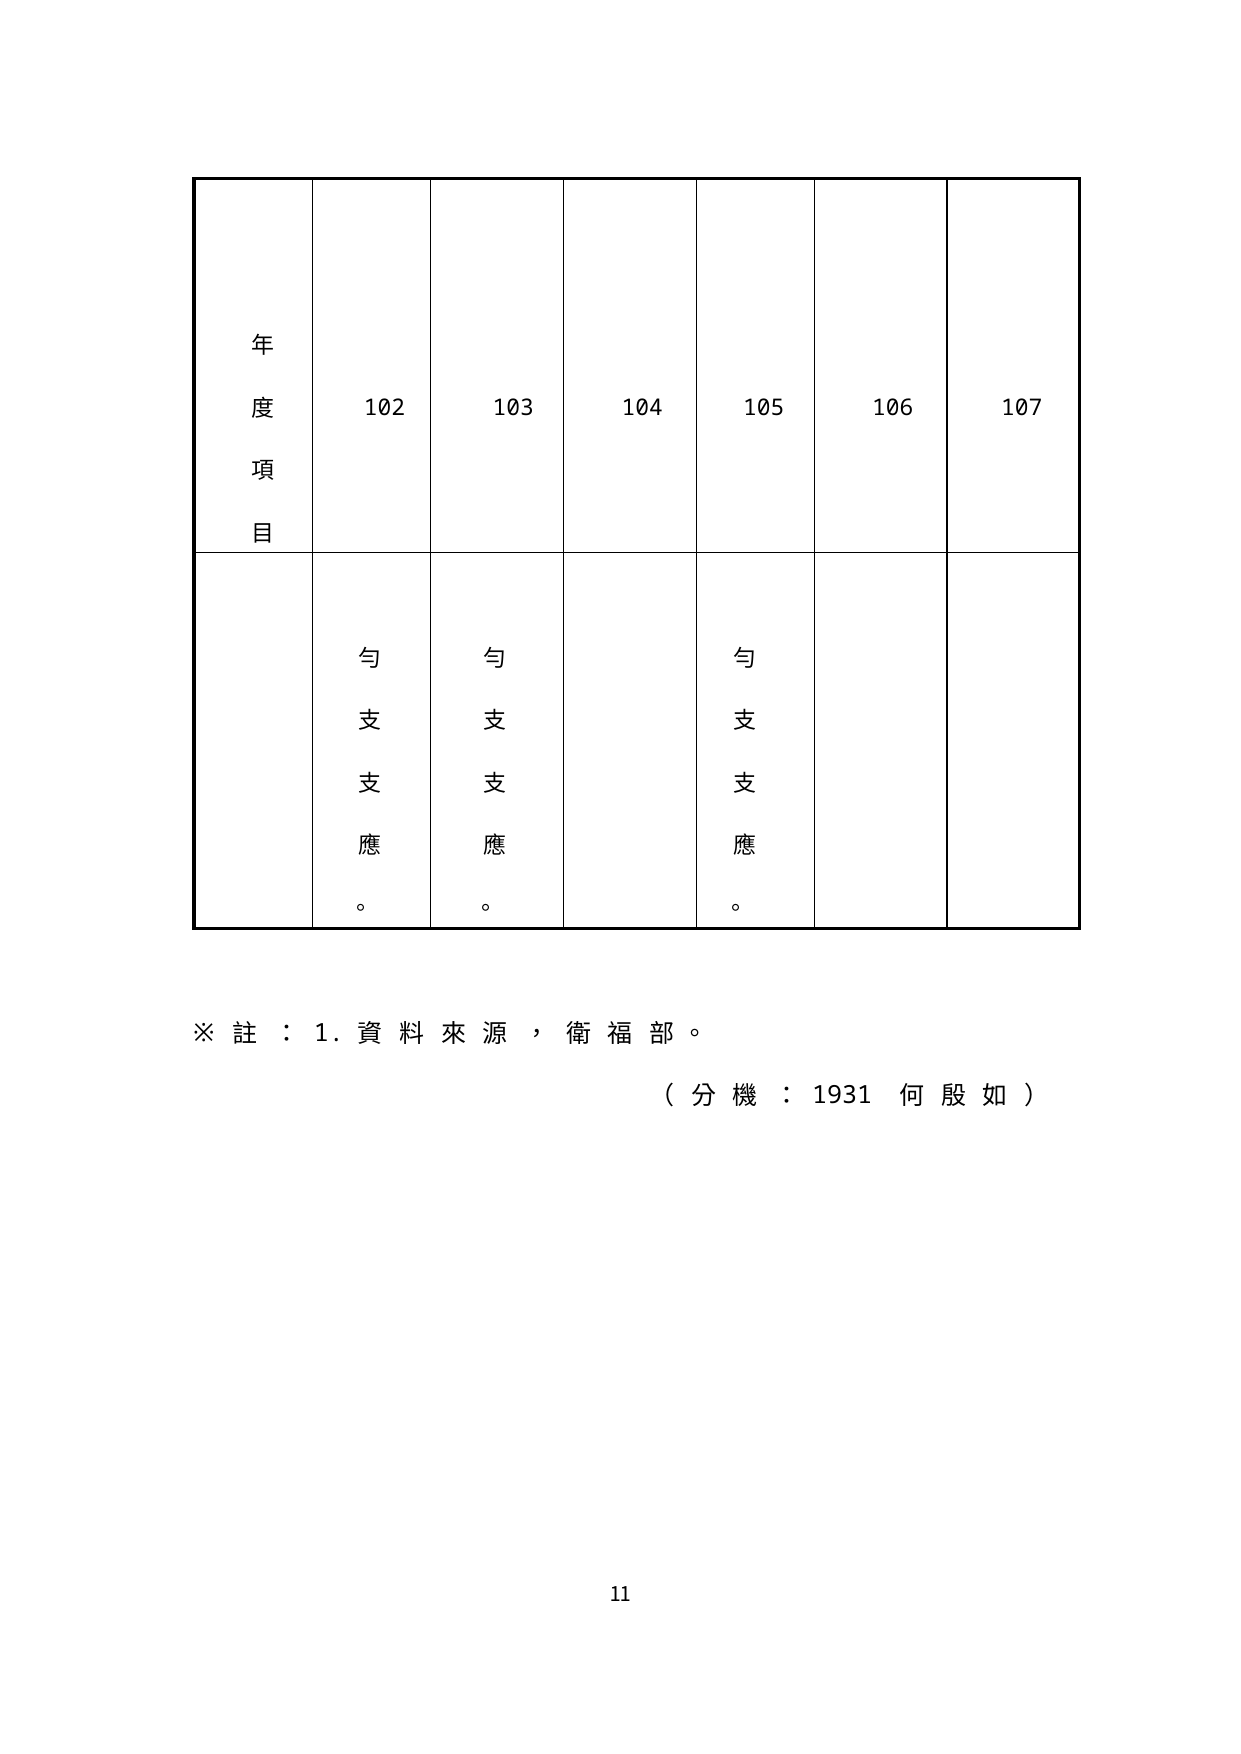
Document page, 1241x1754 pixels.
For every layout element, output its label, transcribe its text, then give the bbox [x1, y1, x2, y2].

table_cell [815, 553, 946, 927]
table_header 104 [564, 180, 696, 552]
table_header 107 [948, 180, 1078, 552]
table_cell [564, 553, 696, 927]
table_header 102 [313, 180, 430, 552]
text ※註：1.資料來源，衛福部。 [183, 990, 1058, 1052]
table_cell [948, 553, 1078, 927]
text （分機：1931 何殷如） [183, 1052, 1058, 1115]
table_cell [196, 553, 312, 927]
table_header 年度 項目 [196, 180, 312, 552]
table_header 103 [431, 180, 563, 552]
table_header 105 [697, 180, 814, 552]
table_cell 勻支支應。 [431, 553, 563, 927]
table_cell 勻支支應。 [313, 553, 430, 927]
table_cell 勻支支應。 [697, 553, 814, 927]
table_header 106 [815, 180, 946, 552]
